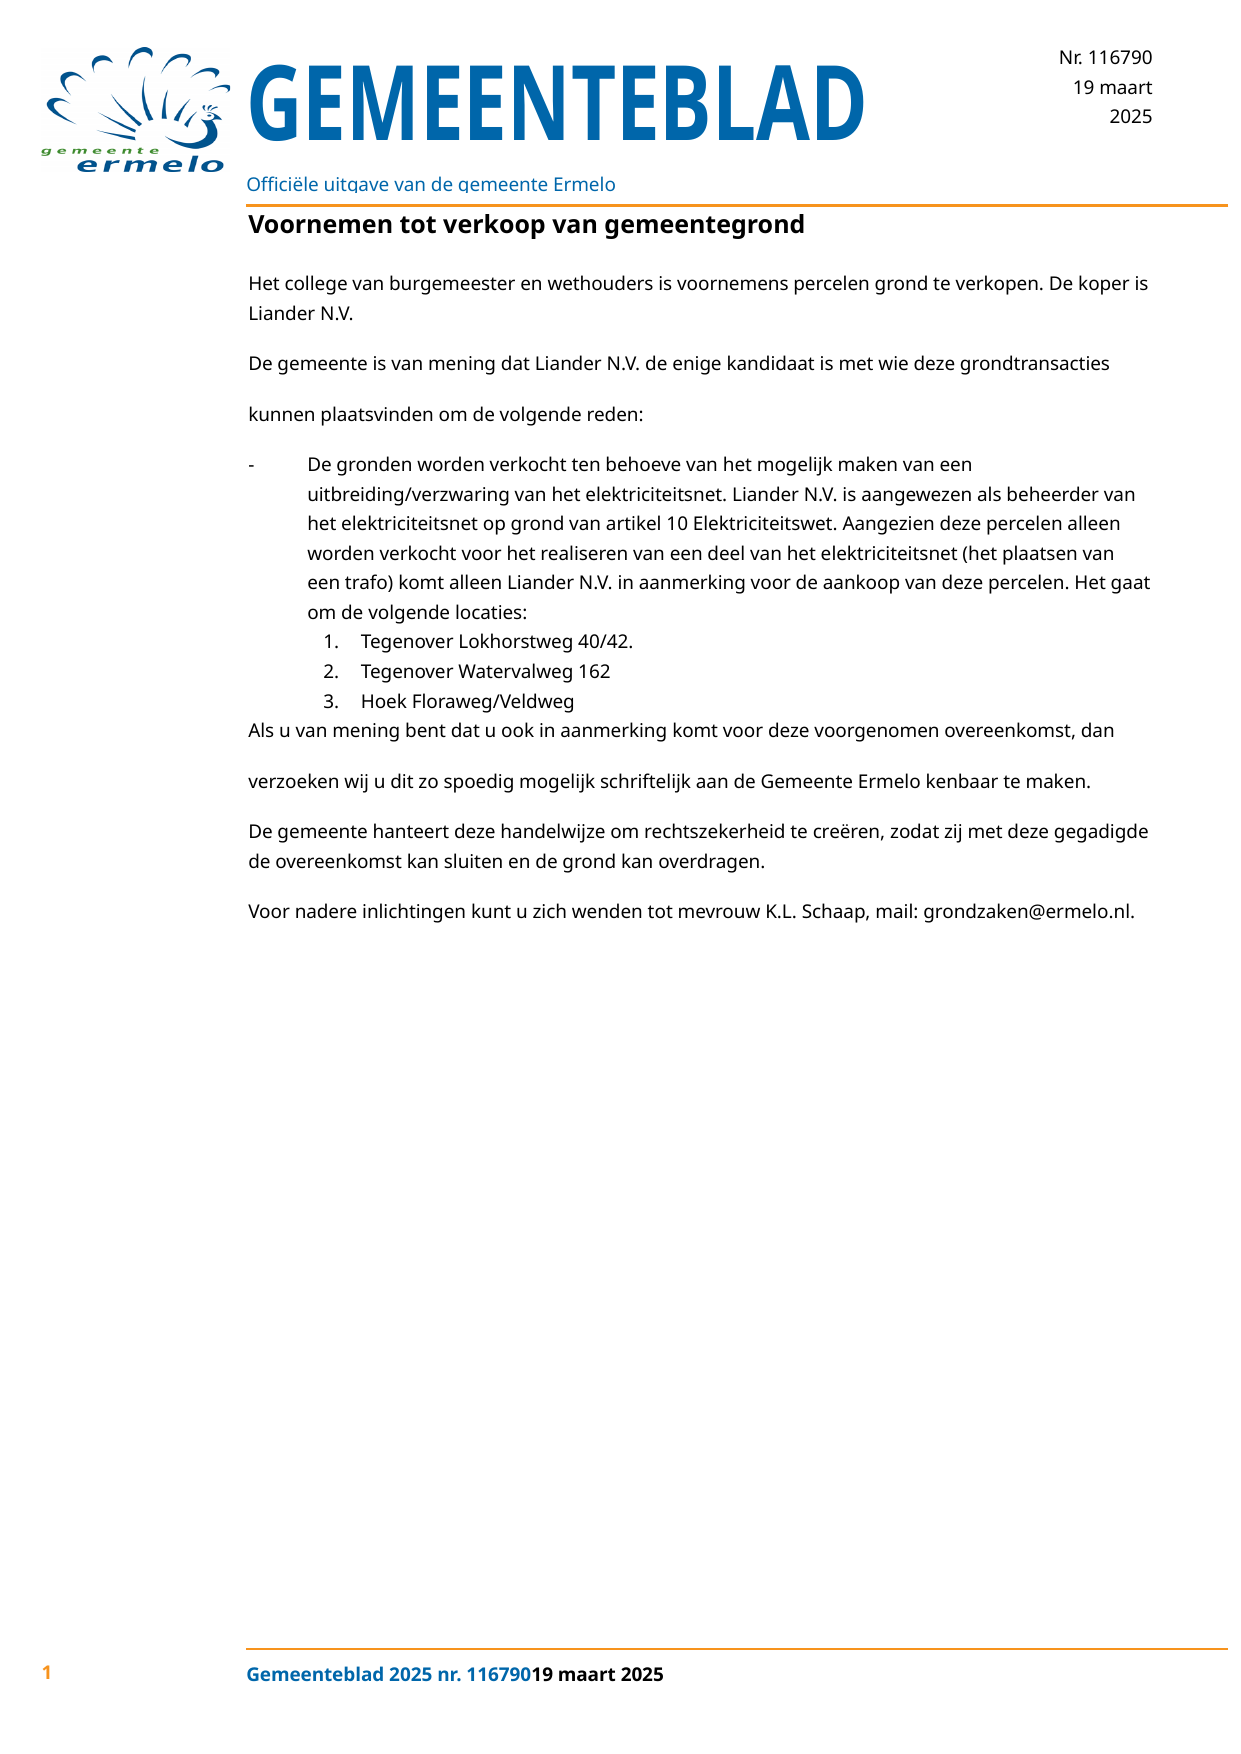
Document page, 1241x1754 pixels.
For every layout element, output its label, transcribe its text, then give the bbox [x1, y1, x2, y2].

text Voor nadere inlichtingen kunt u zich wenden tot mevrouw K.L. Schaap, mail: grondzaken@ermelo.nl. [248, 898, 1152, 924]
text De gemeente is van mening dat Liander N.V. de enige kandidaat is met wie deze grondtransacties [248, 350, 1152, 376]
list Tegenover Watervalweg 162 [323, 658, 1152, 684]
list De gronden worden verkocht ten behoeve van het mogelijk maken van een uitbreiding/verzwaring van het elektriciteitsnet. Liander N.V. is aangewezen als beheerder van het elektriciteitsnet op grond van artikel 10 Elektriciteitswet. Aangezien deze percelen alleen worden verkocht voor het realiseren van een deel van het elektriciteitsnet (het plaatsen van een trafo) komt alleen Liander N.V. in aanmerking voor de aankoop van deze percelen. Het gaat om de volgende locaties: [248, 451, 1152, 625]
picture [41, 47, 231, 172]
text Voornemen tot verkoop van gemeentegrond [248, 207, 1152, 241]
text verzoeken wij u dit zo spoedig mogelijk schriftelijk aan de Gemeente Ermelo kenbaar te maken. [248, 768, 1152, 793]
text Als u van mening bent dat u ook in aanmerking komt voor deze voorgenomen overeenkomst, dan [248, 717, 1152, 743]
text Het college van burgemeester en wethouders is voornemens percelen grond te verkopen. De koper is Liander N.V. [248, 270, 1152, 326]
text kunnen plaatsvinden om de volgende reden: [248, 401, 1152, 426]
list Tegenover Lokhorstweg 40/42. [323, 629, 1152, 654]
text De gemeente hanteert deze handelwijze om rechtszekerheid te creëren, zodat zij met deze gegadigde de overeenkomst kan sluiten en de grond kan overdragen. [248, 818, 1152, 873]
list Hoek Floraweg/Veldweg [323, 688, 1152, 713]
